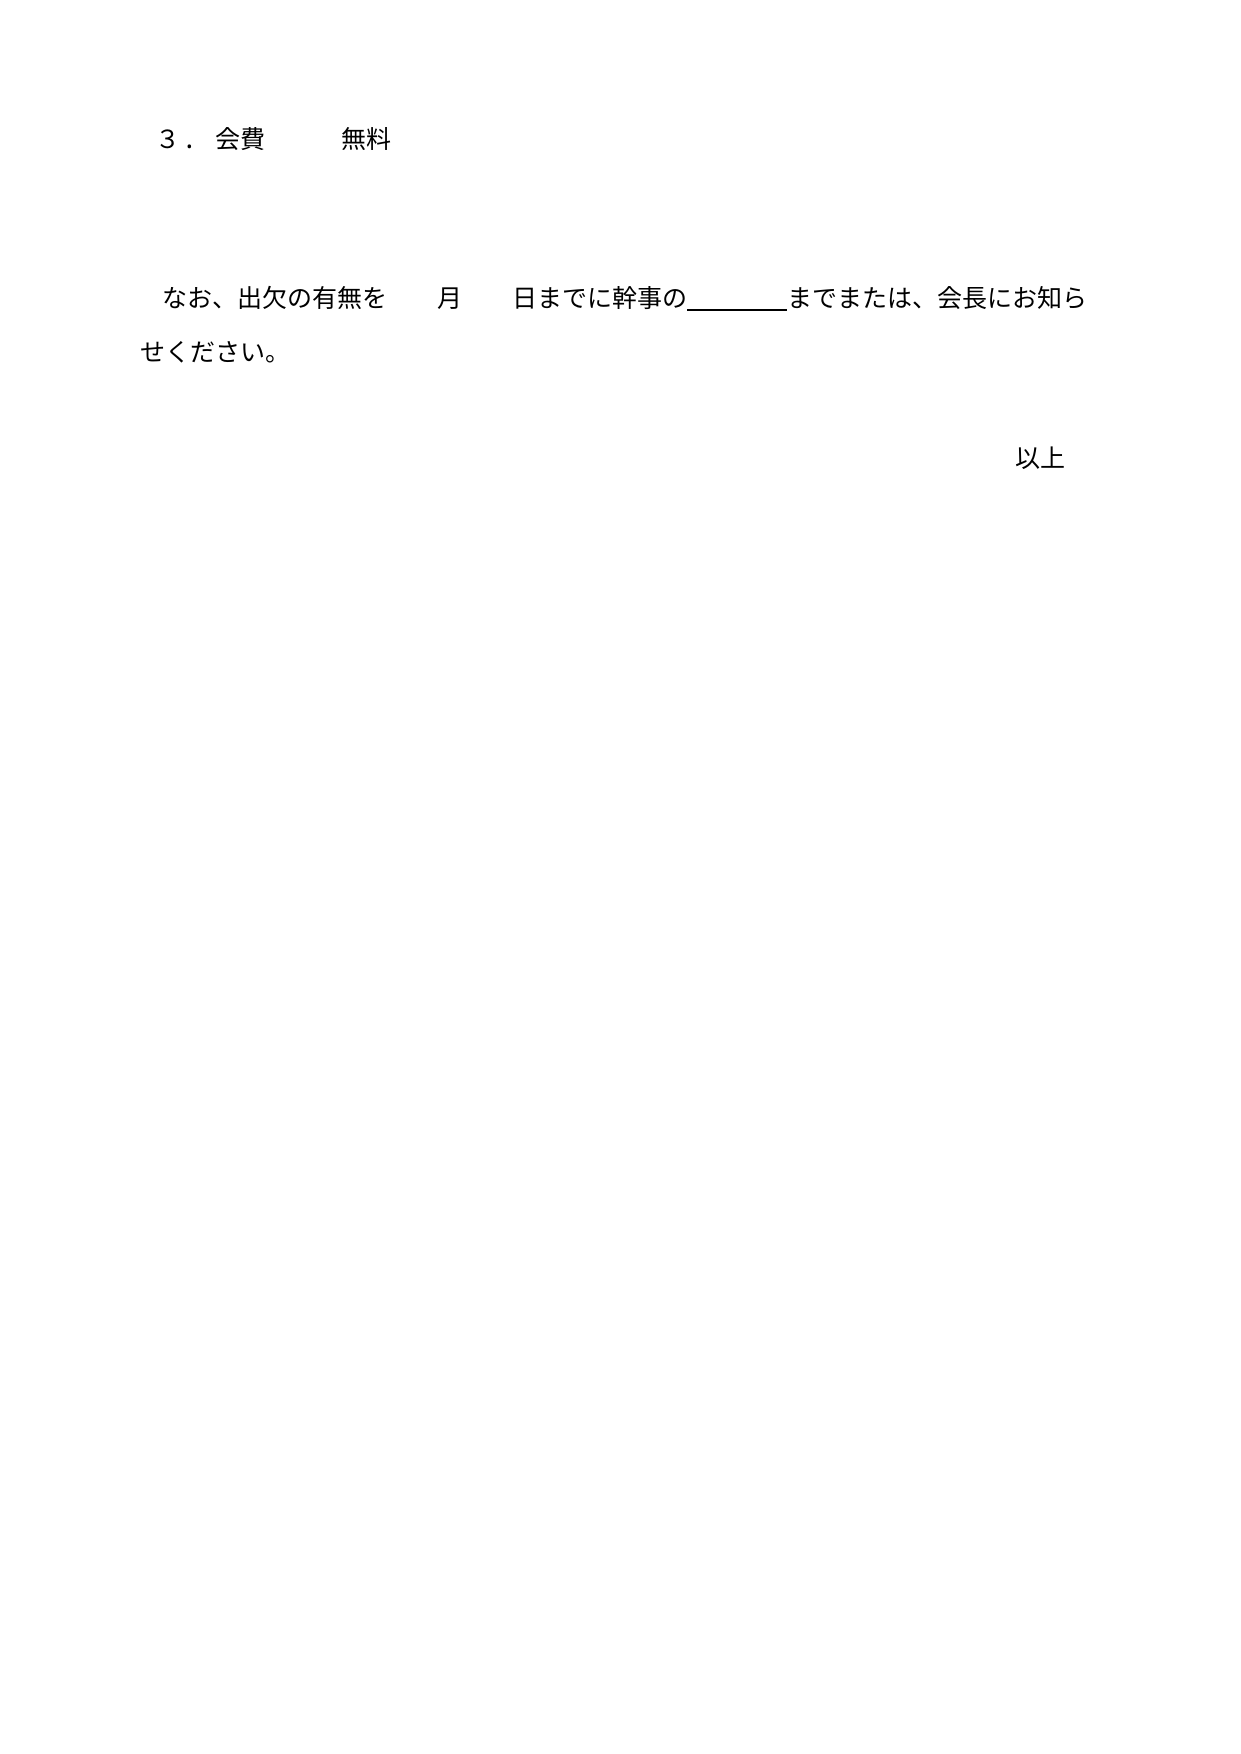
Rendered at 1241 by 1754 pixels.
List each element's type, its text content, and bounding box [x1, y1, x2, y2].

list 会費 無料 [156, 118, 1122, 157]
text 以上 [1015, 438, 1122, 474]
text なお、出欠の有無を 月 日までに幹事の までまたは、会長にお知らせください。 [140, 278, 1100, 369]
